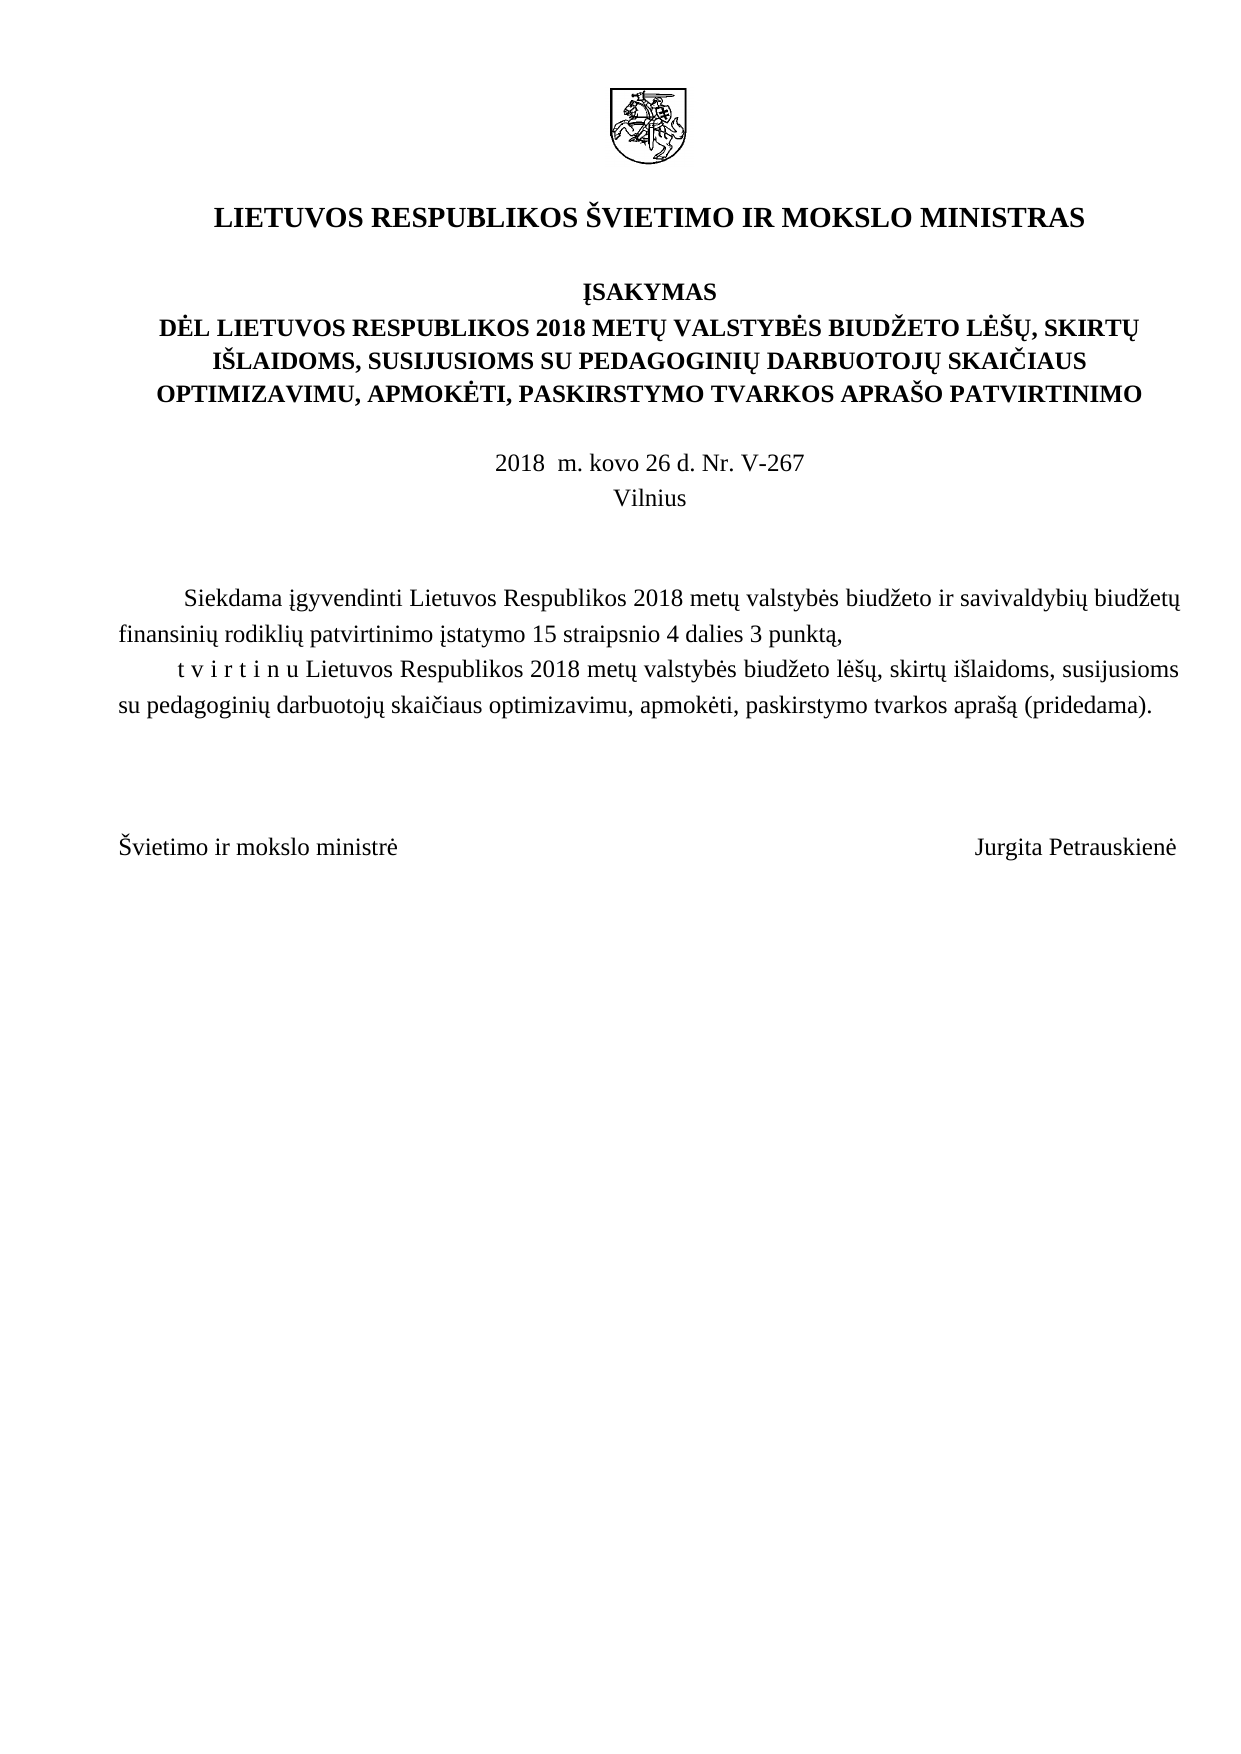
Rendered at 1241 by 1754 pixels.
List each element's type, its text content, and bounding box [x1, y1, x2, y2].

text DĖL LIETUVOS RESPUBLIKOS 2018 METŲ VALSTYBĖS BIUDŽETO LĖŠŲ, SKIRTŲ IŠLAIDOMS, SUSIJUSIOMS SU PEDAGOGINIŲ DARBUOTOJŲ SKAIČIAUS OPTIMIZAVIMU, APMOKĖTI, PASKIRSTYMO TVARKOS APRAŠO PATVIRTINIMO [118, 313, 1181, 408]
text Vilnius [118, 483, 1181, 512]
text ĮSAKYMAS [118, 277, 1181, 306]
text Švietimo ir mokslo ministrė Jurgita Petrauskienė [118, 832, 1181, 861]
text t v i r t i n u Lietuvos Respublikos 2018 metų valstybės biudžeto lėšų, skirtų išlaidoms, susijusioms su pedagoginių darbuotojų skaičiaus optimizavimu, apmokėti, paskirstymo tvarkos aprašą (pridedama). [118, 654, 1181, 719]
text 2018 m. kovo 26 d. Nr. V-267 [118, 448, 1181, 476]
text Siekdama įgyvendinti Lietuvos Respublikos 2018 metų valstybės biudžeto ir savivaldybių biudžetų finansinių rodiklių patvirtinimo įstatymo 15 straipsnio 4 dalies 3 punktą, [118, 583, 1181, 647]
text LIETUVOS RESPUBLIKOS ŠVIETIMO IR MOKSLO MINISTRAS [118, 200, 1181, 234]
